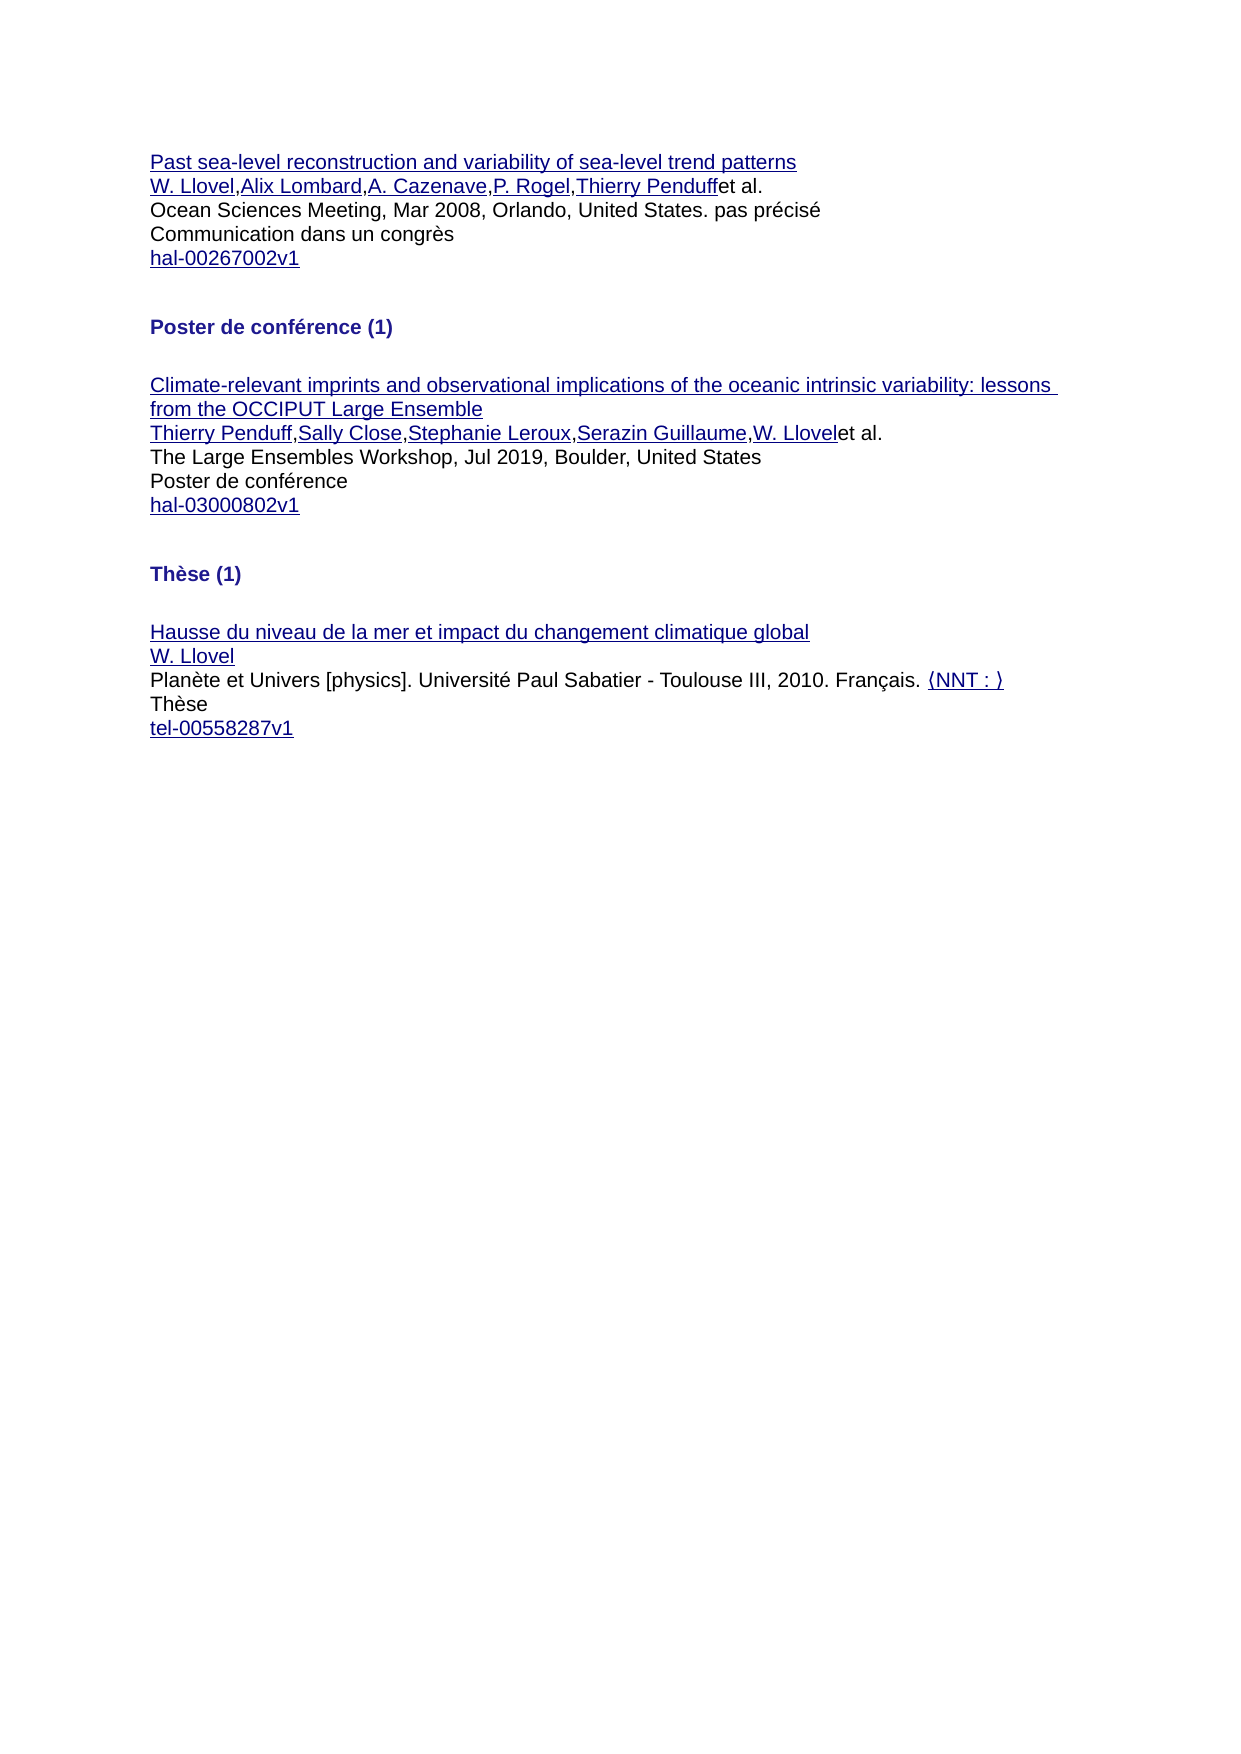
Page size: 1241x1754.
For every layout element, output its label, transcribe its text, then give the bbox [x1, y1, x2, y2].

subtitle Thèse (1) [150, 561, 1090, 585]
table_header Climate-relevant imprints and observational implications of the oceanic intrinsic variability: lessons from the OCCIPUT Large Ensemble Thierry Penduff,Sally Close,Stephanie Leroux,Serazin Guillaume,W. Llovelet al. The Large Ensembles Workshop, Jul 2019, Boulder, United States Poster de conférence hal-03000802v1 [150, 373, 1090, 517]
table_header Hausse du niveau de la mer et impact du changement climatique global W. Llovel Planète et Univers [physics]. Université Paul Sabatier - Toulouse III, 2010. Français. ⟨NNT : ⟩ Thèse tel-00558287v1 [150, 620, 1090, 739]
table_cell Past sea-level reconstruction and variability of sea-level trend patterns W. Llovel,Alix Lombard,A. Cazenave,P. Rogel,Thierry Penduffet al. Ocean Sciences Meeting, Mar 2008, Orlando, United States. pas précisé Communication dans un congrès hal-00267002v1 [150, 150, 1090, 270]
subtitle Poster de conférence (1) [150, 314, 1090, 338]
